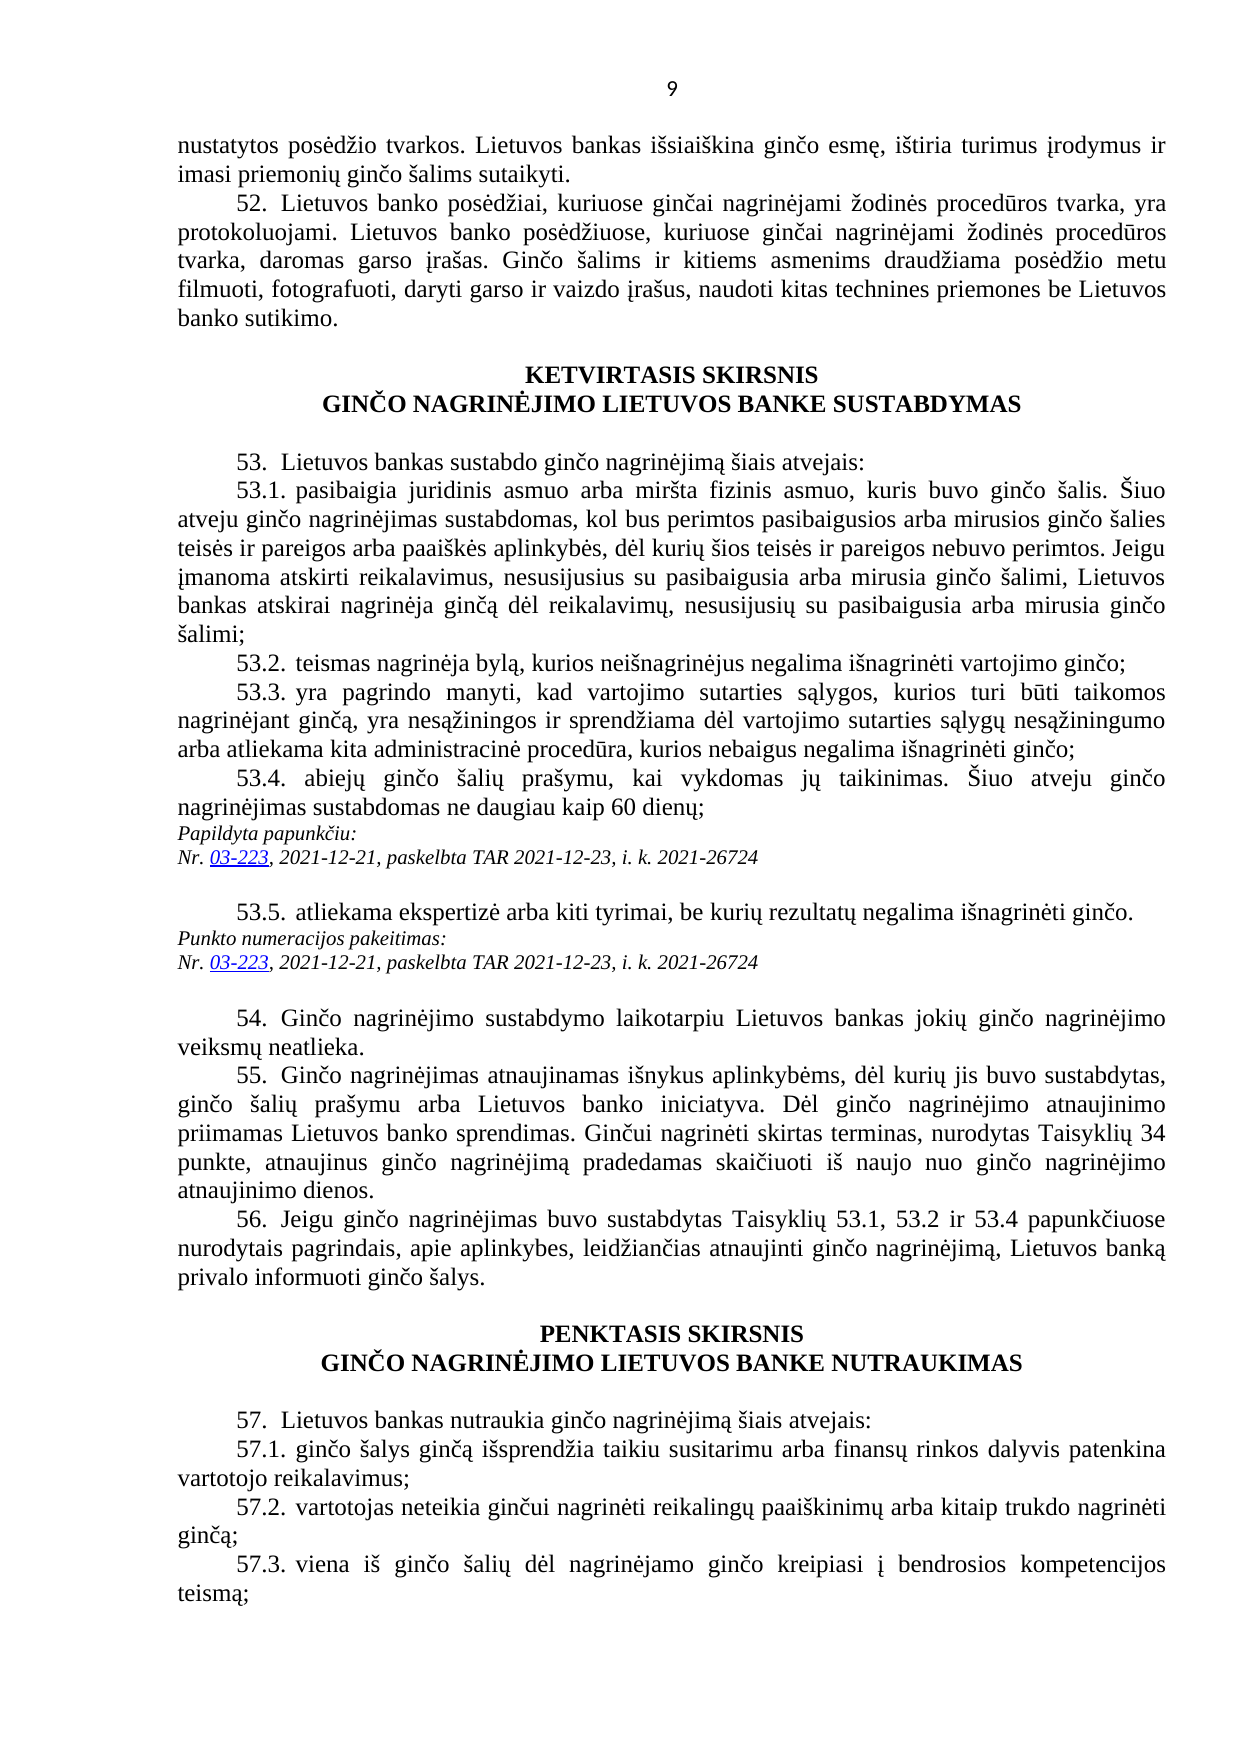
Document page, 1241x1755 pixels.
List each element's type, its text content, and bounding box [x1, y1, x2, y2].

text 53.3. yra pagrindo manyti, kad vartojimo sutarties sąlygos, kurios turi būti taikomos nagrinėjant ginčą, yra nesąžiningos ir sprendžiama dėl vartojimo sutarties sąlygų nesąžiningumo arba atliekama kita administracinė procedūra, kurios nebaigus negalima išnagrinėti ginčo; [177, 677, 1166, 763]
text 57.1. ginčo šalys ginčą išsprendžia taikiu susitarimu arba finansų rinkos dalyvis patenkina vartotojo reikalavimus; [177, 1434, 1167, 1492]
text 53.4. abiejų ginčo šalių prašymu, kai vykdomas jų taikinimas. Šiuo atveju ginčo nagrinėjimas sustabdomas ne daugiau kaip 60 dienų; [177, 763, 1166, 821]
text 54. Ginčo nagrinėjimo sustabdymo laikotarpiu Lietuvos bankas jokių ginčo nagrinėjimo veiksmų neatlieka. [177, 1003, 1166, 1061]
text 53.1. pasibaigia juridinis asmuo arba miršta fizinis asmuo, kuris buvo ginčo šalis. Šiuo atveju ginčo nagrinėjimas sustabdomas, kol bus perimtos pasibaigusios arba mirusios ginčo šalies teisės ir pareigos arba paaiškės aplinkybės, dėl kurių šios teisės ir pareigos nebuvo perimtos. Jeigu įmanoma atskirti reikalavimus, nesusijusius su pasibaigusia arba mirusia ginčo šalimi, Lietuvos bankas atskirai nagrinėja ginčą dėl reikalavimų, nesusijusių su pasibaigusia arba mirusia ginčo šalimi; [177, 476, 1166, 648]
text Punkto numeracijos pakeitimas: [177, 926, 1166, 950]
text KETVIRTASIS SKIRSNIS [177, 361, 1166, 389]
text PENKTASIS SKIRSNIS [177, 1319, 1166, 1348]
text 52. Lietuvos banko posėdžiai, kuriuose ginčai nagrinėjami žodinės procedūros tvarka, yra protokoluojami. Lietuvos banko posėdžiuose, kuriuose ginčai nagrinėjami žodinės procedūros tvarka, daromas garso įrašas. Ginčo šalims ir kitiems asmenims draudžiama posėdžio metu filmuoti, fotografuoti, daryti garso ir vaizdo įrašus, naudoti kitas technines priemones be Lietuvos banko sutikimo. [177, 188, 1167, 332]
text 56. Jeigu ginčo nagrinėjimas buvo sustabdytas Taisyklių 53.1, 53.2 ir 53.4 papunkčiuose nurodytais pagrindais, apie aplinkybes, leidžiančias atnaujinti ginčo nagrinėjimą, Lietuvos banką privalo informuoti ginčo šalys. [177, 1204, 1166, 1291]
text 55. Ginčo nagrinėjimas atnaujinamas išnykus aplinkybėms, dėl kurių jis buvo sustabdytas, ginčo šalių prašymu arba Lietuvos banko iniciatyva. Dėl ginčo nagrinėjimo atnaujinimo priimamas Lietuvos banko sprendimas. Ginčui nagrinėti skirtas terminas, nurodytas Taisyklių 34 punkte, atnaujinus ginčo nagrinėjimą pradedamas skaičiuoti iš naujo nuo ginčo nagrinėjimo atnaujinimo dienos. [177, 1061, 1166, 1204]
text 57.3. viena iš ginčo šalių dėl nagrinėjamo ginčo kreipiasi į bendrosios kompetencijos teismą; [177, 1549, 1167, 1607]
text Nr. 03-223, 2021-12-21, paskelbta TAR 2021-12-23, i. k. 2021-26724 [177, 950, 1166, 974]
text 57. Lietuvos bankas nutraukia ginčo nagrinėjimą šiais atvejais: [177, 1406, 1168, 1434]
text Nr. 03-223, 2021-12-21, paskelbta TAR 2021-12-23, i. k. 2021-26724 [177, 845, 1166, 869]
text 53.2. teismas nagrinėja bylą, kurios neišnagrinėjus negalima išnagrinėti vartojimo ginčo; [177, 648, 1166, 677]
text nustatytos posėdžio tvarkos. Lietuvos bankas išsiaiškina ginčo esmę, ištiria turimus įrodymus ir imasi priemonių ginčo šalims sutaikyti. [177, 131, 1167, 188]
text GINČO NAGRINĖJIMO LIETUVOS BANKE SUSTABDYMAS [177, 389, 1166, 418]
text 53.5. atliekama ekspertizė arba kiti tyrimai, be kurių rezultatų negalima išnagrinėti ginčo. [177, 897, 1166, 926]
text 53. Lietuvos bankas sustabdo ginčo nagrinėjimą šiais atvejais: [177, 447, 1166, 476]
text Papildyta papunkčiu: [177, 821, 1166, 845]
text GINČO NAGRINĖJIMO LIETUVOS BANKE NUTRAUKIMAS [177, 1348, 1166, 1377]
text 57.2. vartotojas neteikia ginčui nagrinėti reikalingų paaiškinimų arba kitaip trukdo nagrinėti ginčą; [177, 1492, 1167, 1549]
